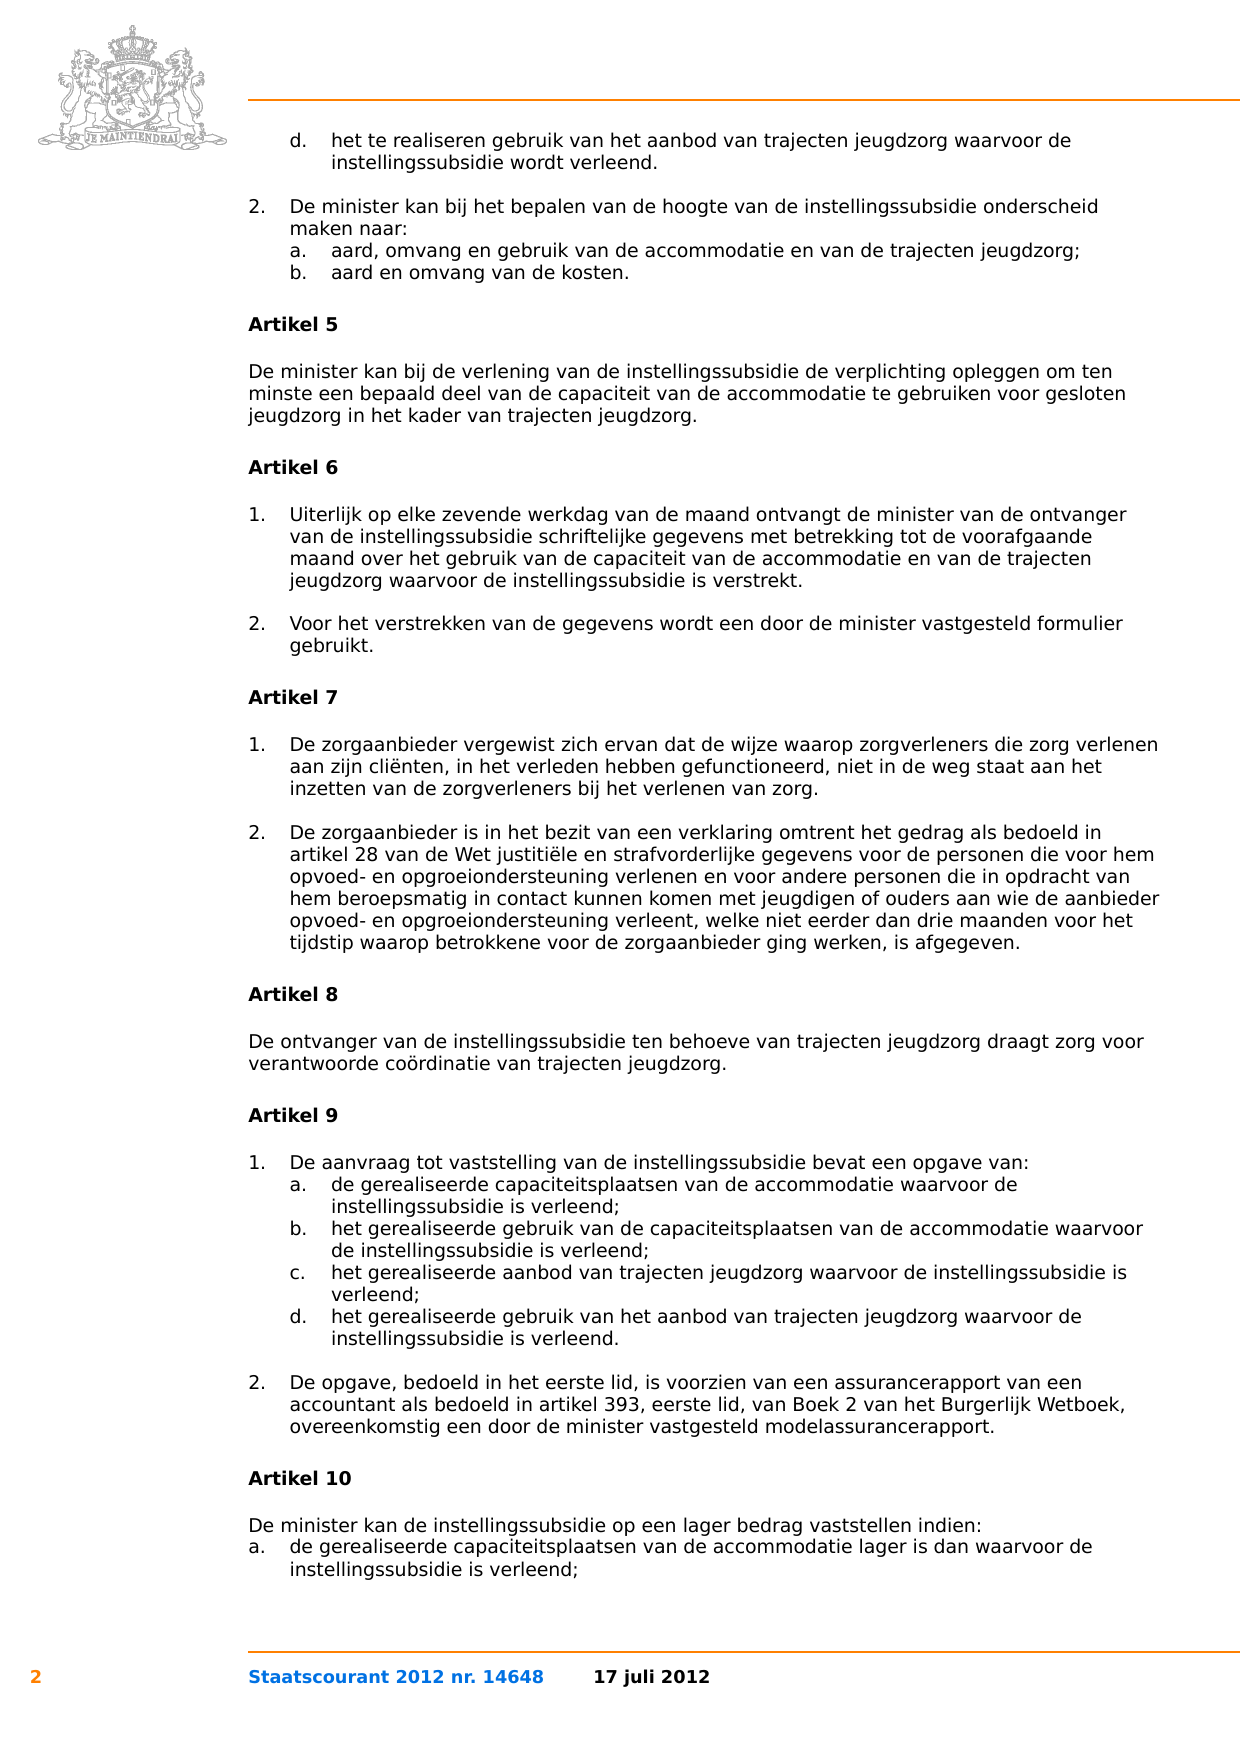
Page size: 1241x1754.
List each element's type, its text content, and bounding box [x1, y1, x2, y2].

text 2. De zorgaanbieder is in het bezit van een verklaring omtrent het gedrag als bedoeld in artikel 28 van de Wet justitiële en strafvorderlijke gegevens voor de personen die voor hem opvoed- en opgroeiondersteuning verlenen en voor andere personen die in opdracht van hem beroepsmatig in contact kunnen komen met jeugdigen of ouders aan wie de aanbieder opvoed- en opgroeiondersteuning verleent, welke niet eerder dan drie maanden voor het tijdstip waarop betrokkene voor de zorgaanbieder ging werken, is afgegeven. [248, 822, 1163, 954]
picture [38, 25, 227, 150]
text 2. De opgave, bedoeld in het eerste lid, is voorzien van een assurancerapport van een accountant als bedoeld in artikel 393, eerste lid, van Boek 2 van het Burgerlijk Wetboek, overeenkomstig een door de minister vastgesteld modelassurancerapport. [248, 1372, 1163, 1437]
text 2. Voor het verstrekken van de gegevens wordt een door de minister vastgesteld formulier gebruikt. [248, 613, 1163, 657]
subtitle Artikel 10 [248, 1467, 1163, 1489]
subtitle Artikel 9 [248, 1105, 1163, 1127]
text a. aard, omvang en gebruik van de accommodatie en van de trajecten jeugdzorg; [289, 240, 1163, 262]
text 1. Uiterlijk op elke zevende werkdag van de maand ontvangt de minister van de ontvanger van de instellingssubsidie schriftelijke gegevens met betrekking tot de voorafgaande maand over het gebruik van de capaciteit van de accommodatie en van de trajecten jeugdzorg waarvoor de instellingssubsidie is verstrekt. [248, 503, 1163, 591]
subtitle Artikel 5 [248, 314, 1163, 336]
text De minister kan de instellingssubsidie op een lager bedrag vaststellen indien: [248, 1514, 1163, 1536]
text 1. De zorgaanbieder vergewist zich ervan dat de wijze waarop zorgverleners die zorg verlenen aan zijn cliënten, in het verleden hebben gefunctioneerd, niet in de weg staat aan het inzetten van de zorgverleners bij het verlenen van zorg. [248, 734, 1163, 800]
text b. het gerealiseerde gebruik van de capaciteitsplaatsen van de accommodatie waarvoor de instellingssubsidie is verleend; [289, 1218, 1163, 1262]
text a. de gerealiseerde capaciteitsplaatsen van de accommodatie lager is dan waarvoor de instellingssubsidie is verleend; [248, 1536, 1163, 1580]
text 2. De minister kan bij het bepalen van de hoogte van de instellingssubsidie onderscheid maken naar: [248, 196, 1163, 240]
subtitle Artikel 7 [248, 687, 1163, 709]
text De ontvanger van de instellingssubsidie ten behoeve van trajecten jeugdzorg draagt zorg voor verantwoorde coördinatie van trajecten jeugdzorg. [248, 1031, 1163, 1075]
text 1. De aanvraag tot vaststelling van de instellingssubsidie bevat een opgave van: [248, 1152, 1163, 1174]
text c. het gerealiseerde aanbod van trajecten jeugdzorg waarvoor de instellingssubsidie is verleend; [289, 1262, 1163, 1306]
text d. het te realiseren gebruik van het aanbod van trajecten jeugdzorg waarvoor de instellingssubsidie wordt verleend. [289, 130, 1163, 174]
subtitle Artikel 6 [248, 457, 1163, 478]
text d. het gerealiseerde gebruik van het aanbod van trajecten jeugdzorg waarvoor de instellingssubsidie is verleend. [289, 1306, 1163, 1350]
subtitle Artikel 8 [248, 984, 1163, 1006]
text a. de gerealiseerde capaciteitsplaatsen van de accommodatie waarvoor de instellingssubsidie is verleend; [289, 1174, 1163, 1218]
text De minister kan bij de verlening van de instellingssubsidie de verplichting opleggen om ten minste een bepaald deel van de capaciteit van de accommodatie te gebruiken voor gesloten jeugdzorg in het kader van trajecten jeugdzorg. [248, 361, 1163, 427]
text b. aard en omvang van de kosten. [289, 262, 1163, 284]
